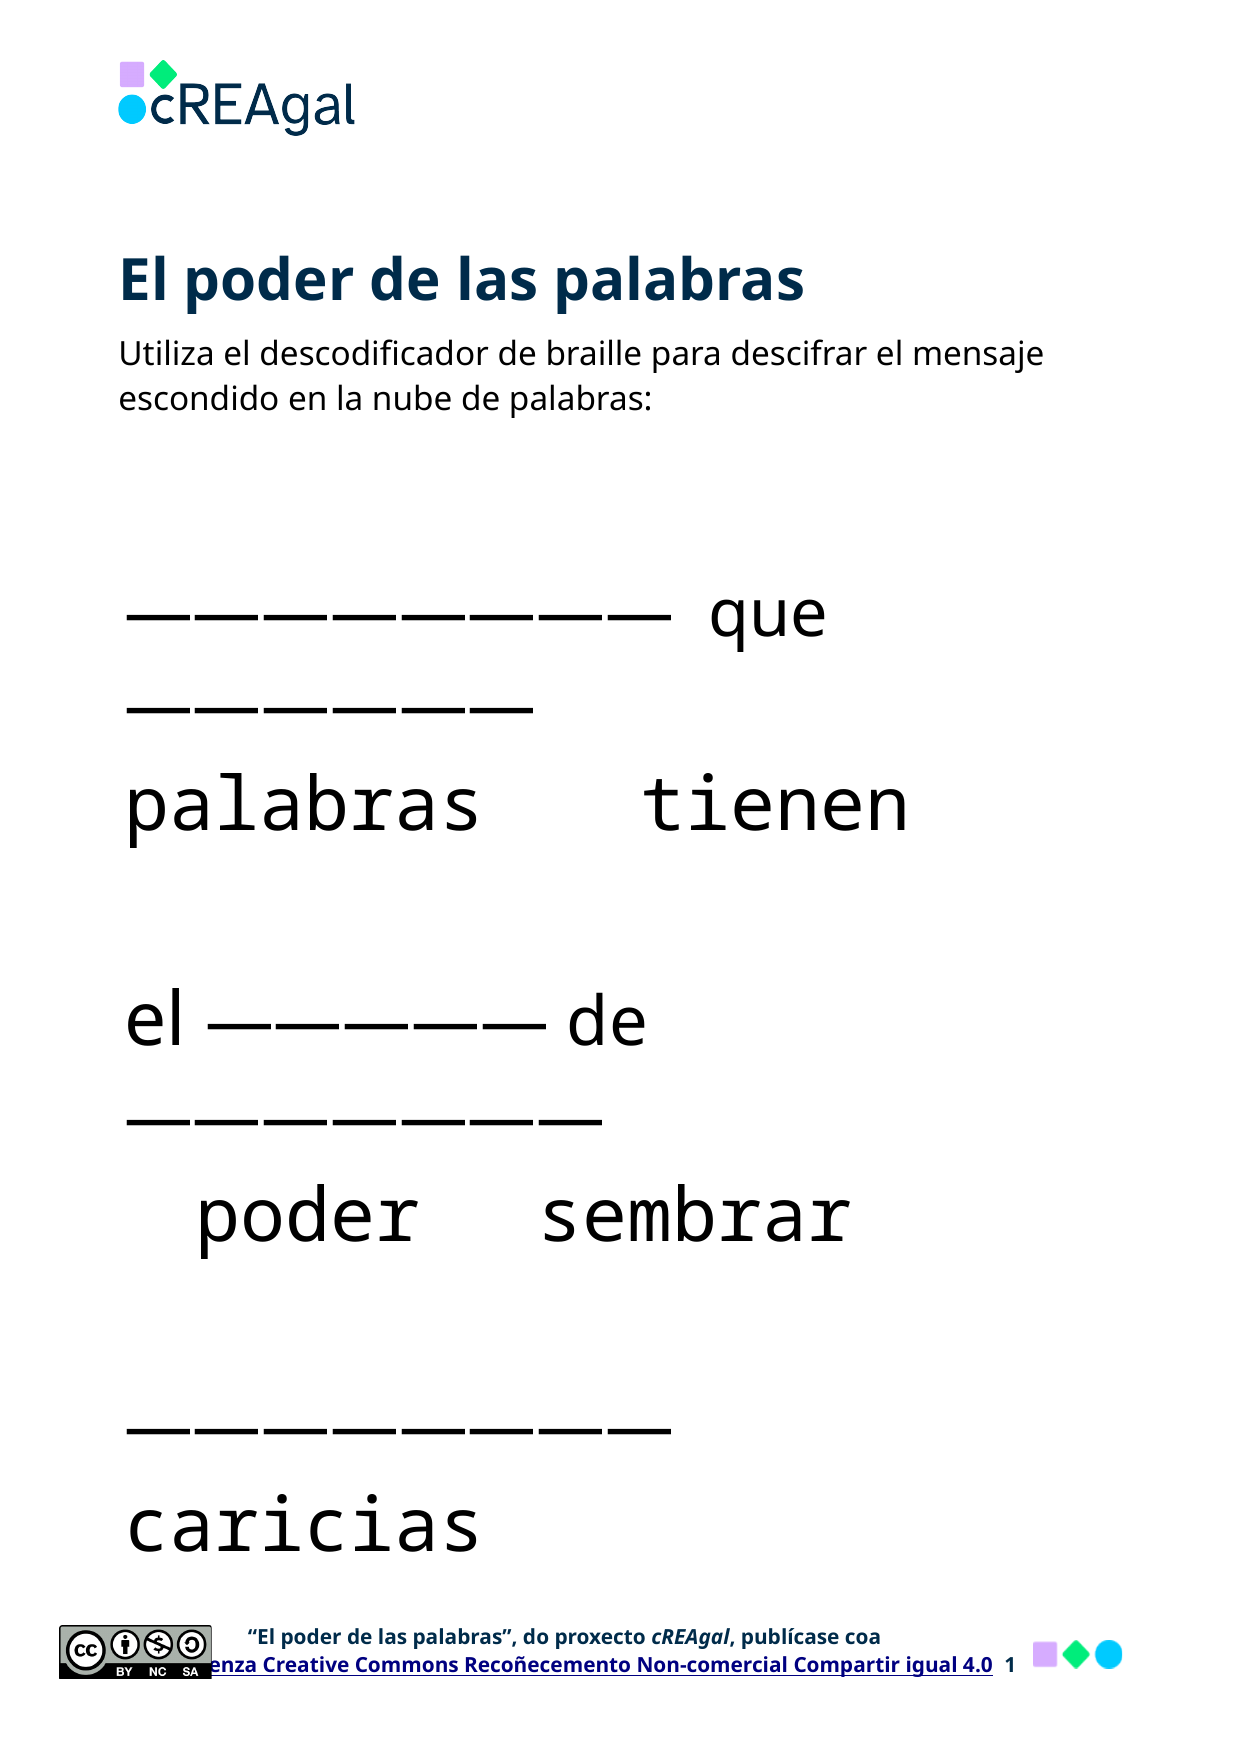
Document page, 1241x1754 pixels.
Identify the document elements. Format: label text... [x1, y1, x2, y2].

picture [1033, 1640, 1106, 1669]
subtitle El poder de las palabras [118, 238, 1122, 318]
table_cell ———————— caricias [118, 1269, 1122, 1579]
table_cell el ————— de ——————— poder sembrar [118, 858, 1122, 1269]
text Utiliza el descodificador de braille para descifrar el mensaje escondido en la nube de palabras: [118, 329, 1122, 420]
picture [1113, 1640, 1123, 1651]
picture [118, 60, 355, 136]
picture [59, 1625, 212, 1679]
picture [1112, 1657, 1123, 1669]
table_header ———————— que —————— palabras tienen [118, 466, 1122, 858]
